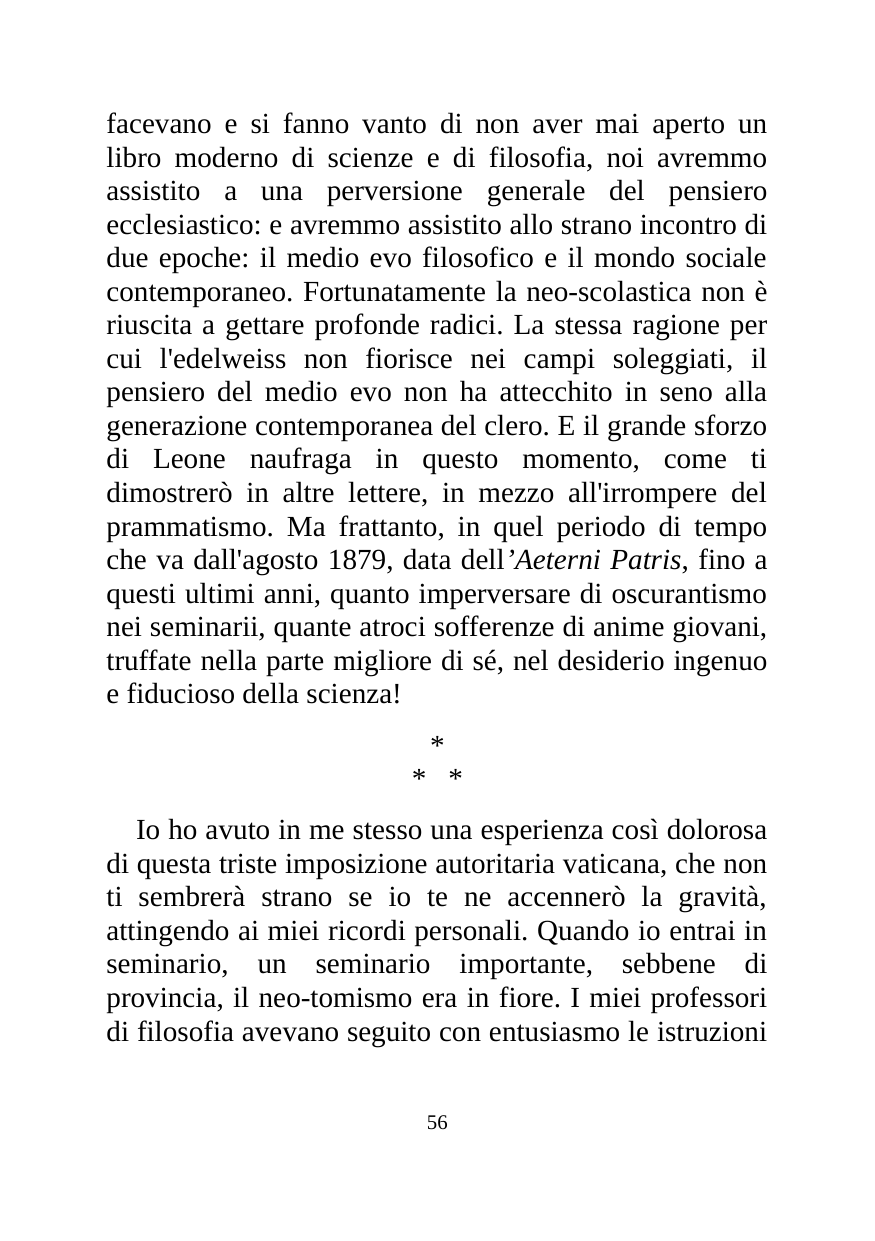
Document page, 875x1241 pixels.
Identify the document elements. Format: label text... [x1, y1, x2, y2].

text facevano e si fanno vanto di non aver mai aperto un libro moderno di scienze e di filosofia, noi avremmo assistito a una perversione generale del pensiero ecclesiastico: e avremmo assistito allo strano incontro di due epoche: il medio evo filosofico e il mondo sociale contemporaneo. Fortunatamente la neo-scolastica non è riuscita a gettare profonde radici. La stessa ragione per cui l'edelweiss non fiorisce nei campi soleggiati, il pensiero del medio evo non ha attecchito in seno alla generazione contemporanea del clero. E il grande sforzo di Leone naufraga in questo momento, come ti dimostrerò in altre lettere, in mezzo all'irrompere del prammatismo. Ma frattanto, in quel periodo di tempo che va dall'agosto 1879, data dell’Aeterni Patris, fino a questi ultimi anni, quanto imperversare di oscurantismo nei seminarii, quante atroci sofferenze di anime giovani, truffate nella parte migliore di sé, nel desiderio ingenuo e fiducioso della scienza! [106, 106, 768, 710]
text * * * [106, 728, 768, 795]
text Io ho avuto in me stesso una esperienza così dolorosa di questa triste imposizione autoritaria vaticana, che non ti sembrerà strano se io te ne accennerò la gravità, attingendo ai miei ricordi personali. Quando io entrai in seminario, un seminario importante, sebbene di provincia, il neo-tomismo era in fiore. I miei professori di filosofia avevano seguito con entusiasmo le istruzioni [106, 812, 768, 1047]
